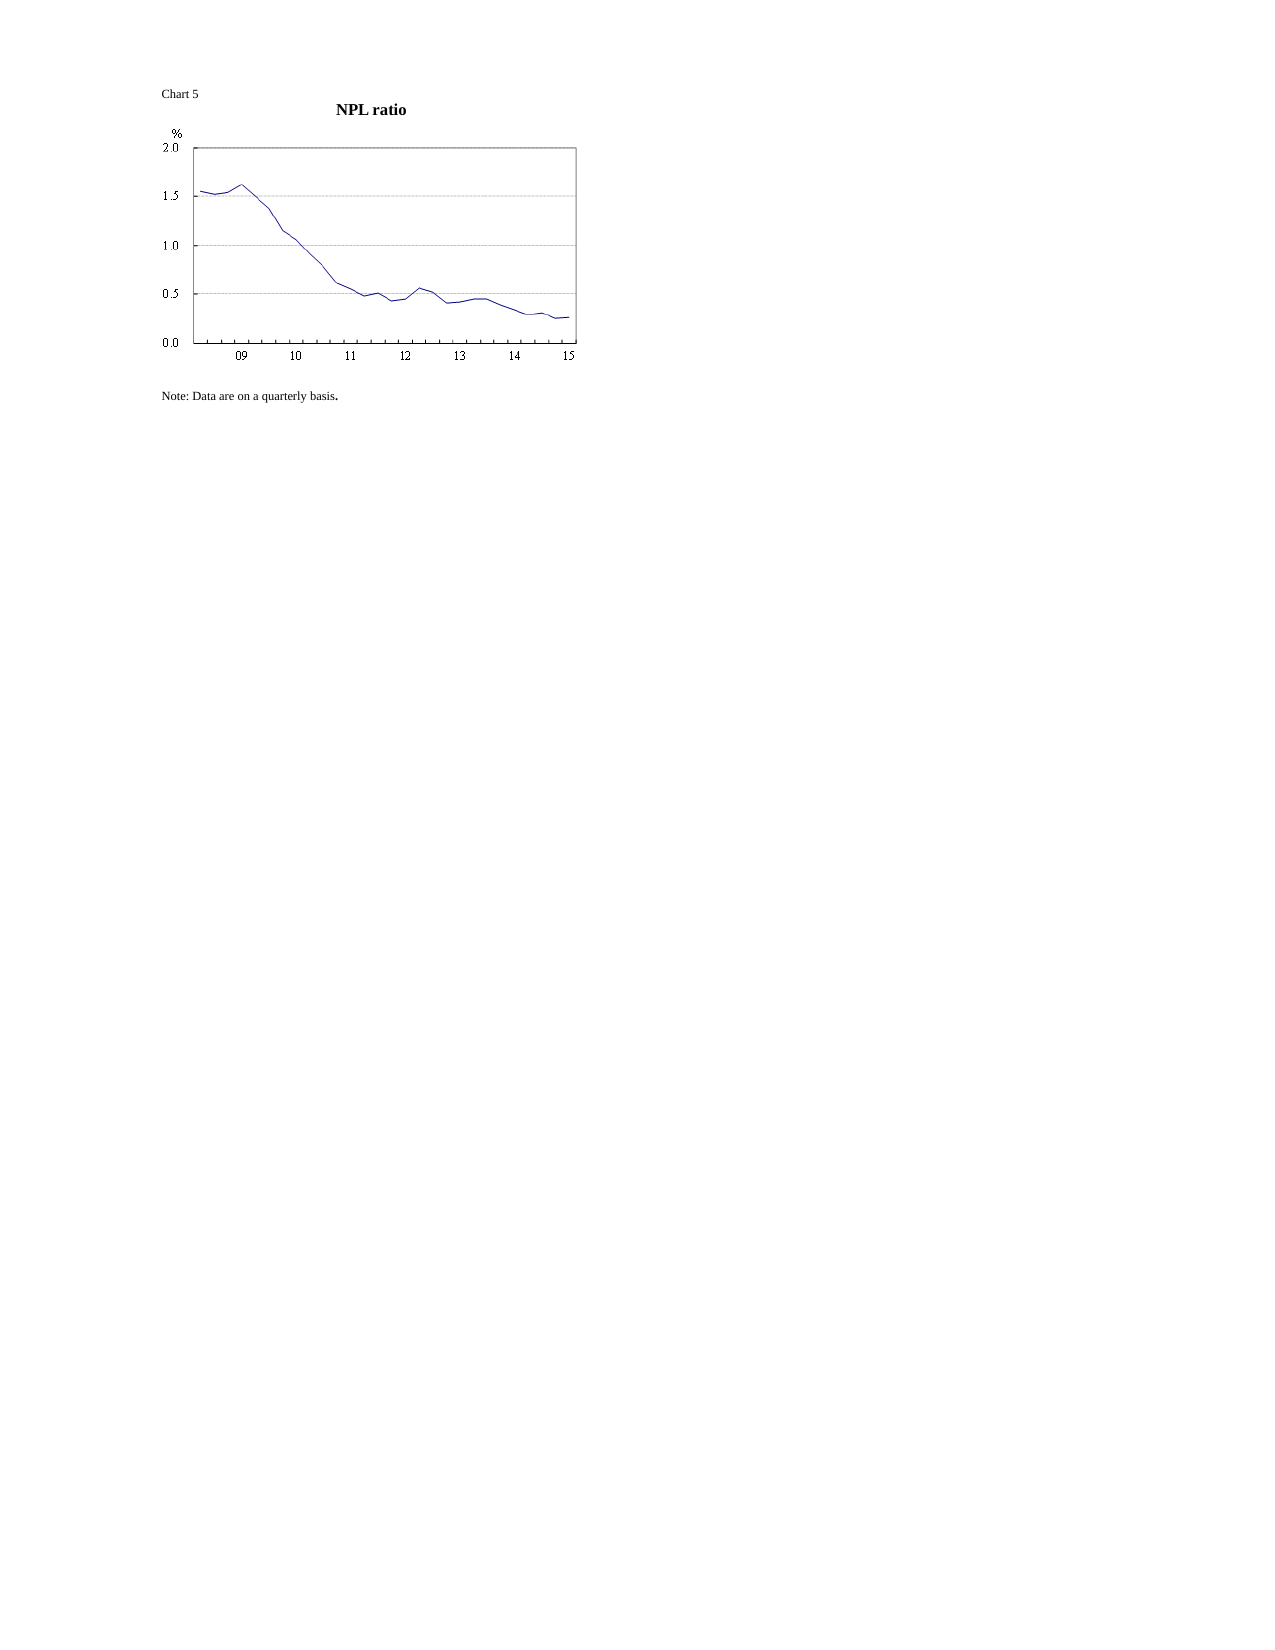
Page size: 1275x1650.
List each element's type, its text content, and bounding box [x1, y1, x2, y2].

text Note: Data are on a quarterly basis. [161, 378, 581, 403]
text Chart 5 [161, 85, 581, 102]
text NPL ratio [161, 102, 581, 119]
